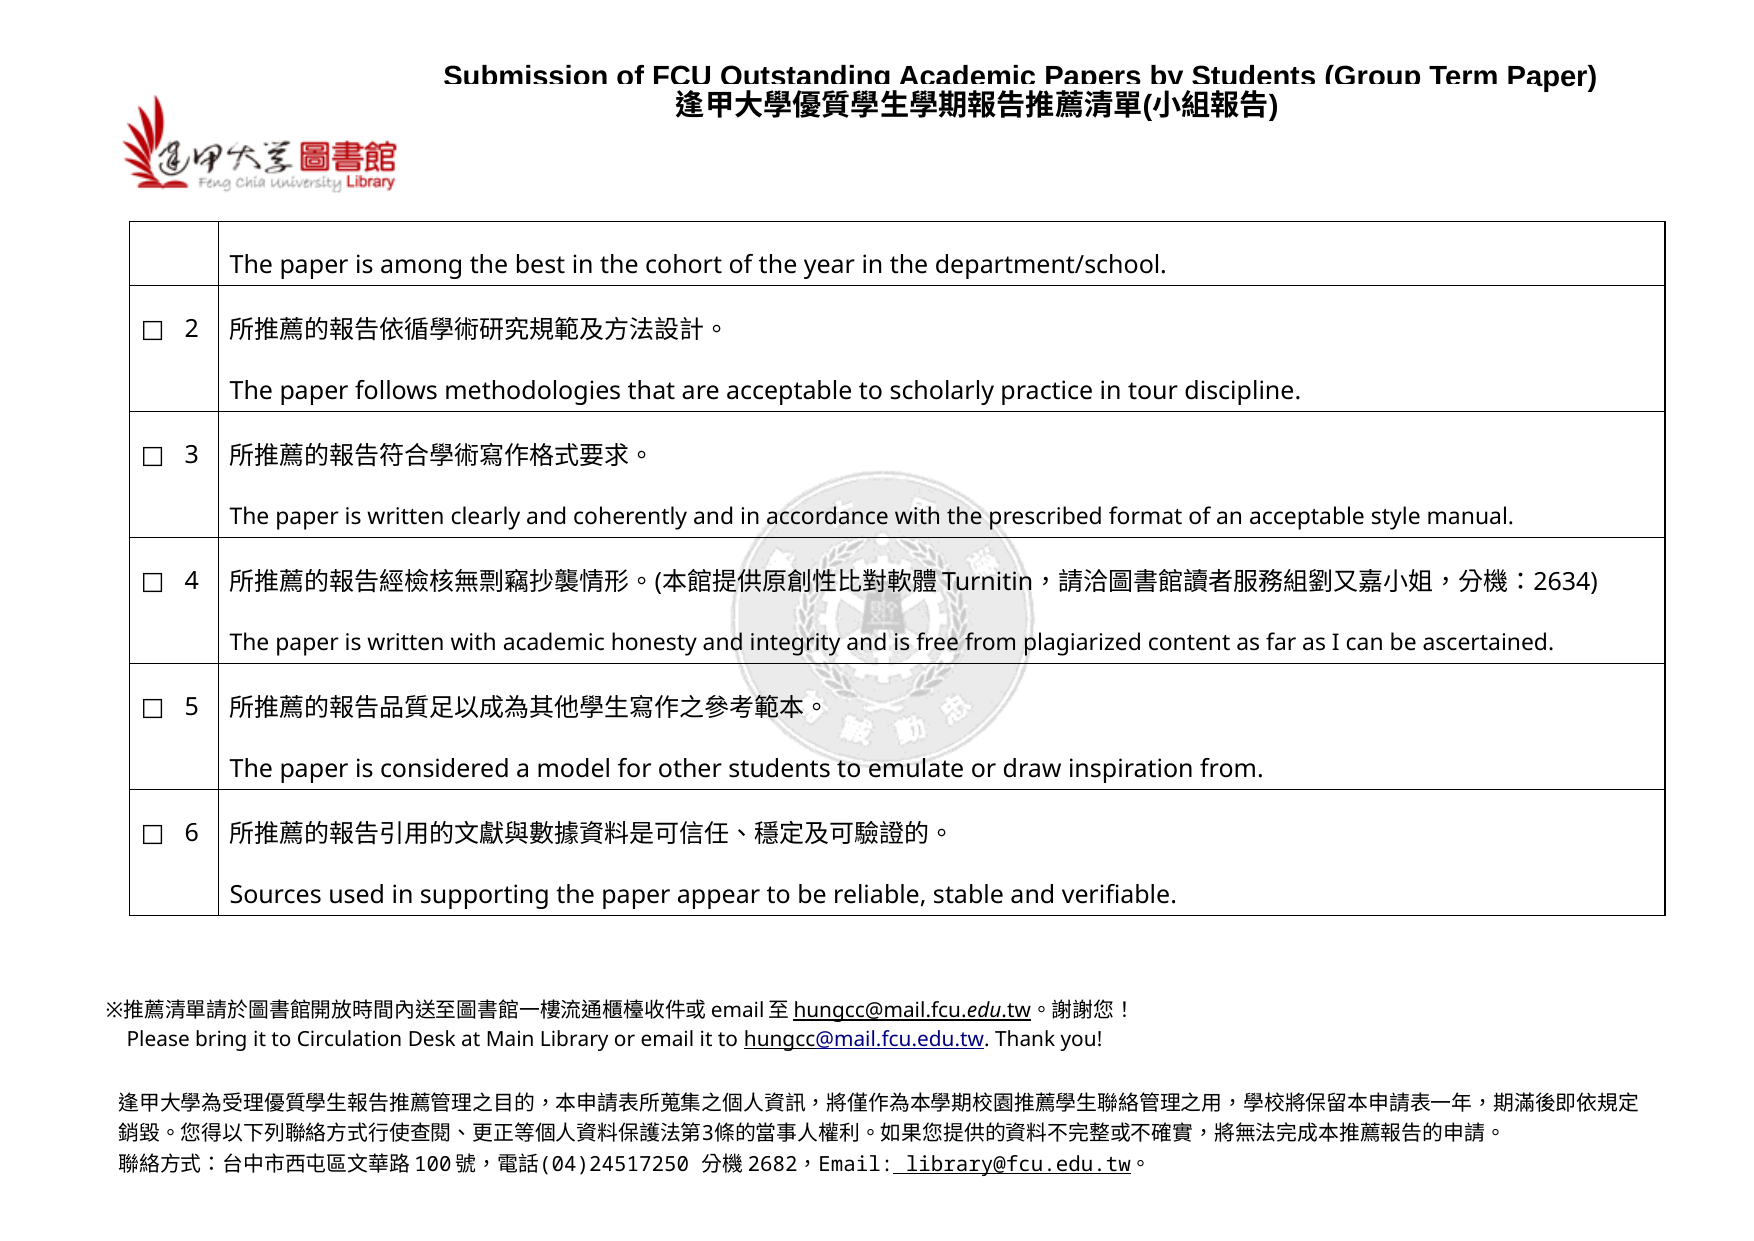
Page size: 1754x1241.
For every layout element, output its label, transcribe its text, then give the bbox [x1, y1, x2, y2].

table_cell 所推薦的報告經檢核無剽竊抄襲情形。(本館提供原創性比對軟體Turnitin，請洽圖書館讀者服務組劉又嘉小姐，分機：2634) The paper is written with academic honesty and integrity and is free from plagiarized content as far as I can be ascertained. [1043, 538, 1664, 663]
table_cell 6 [130, 790, 218, 915]
table_cell 所推薦的報告經檢核無剽竊抄襲情形。(本館提供原創性比對軟體Turnitin，請洽圖書館讀者服務組劉又嘉小姐，分機：2634) The paper is written with academic honesty and integrity and is free from plagiarized content as far as I can be ascertained. [219, 538, 723, 663]
table_cell 所推薦的報告品質足以成為其他學生寫作之參考範本。 The paper is considered a model for other students to emulate or draw inspiration from. [219, 664, 1664, 789]
table_header [130, 222, 218, 285]
table_cell 3 [130, 412, 218, 537]
table_cell 5 [130, 664, 218, 789]
table_cell 所推薦的報告引用的文獻與數據資料是可信任、穩定及可驗證的。 Sources used in supporting the paper appear to be reliable, stable and verifiable. [219, 790, 1664, 915]
table_cell 2 [130, 286, 218, 411]
table_cell 4 [130, 538, 218, 663]
table_cell 所推薦的報告依循學術研究規範及方法設計。 The paper follows methodologies that are acceptable to scholarly practice in tour discipline. [219, 286, 1664, 411]
table_cell 所推薦的報告符合學術寫作格式要求。 The paper is written clearly and coherently and in accordance with the prescribed format of an acceptable style manual. [219, 412, 1664, 537]
table_header The paper is among the best in the cohort of the year in the department/school. [219, 222, 1664, 285]
